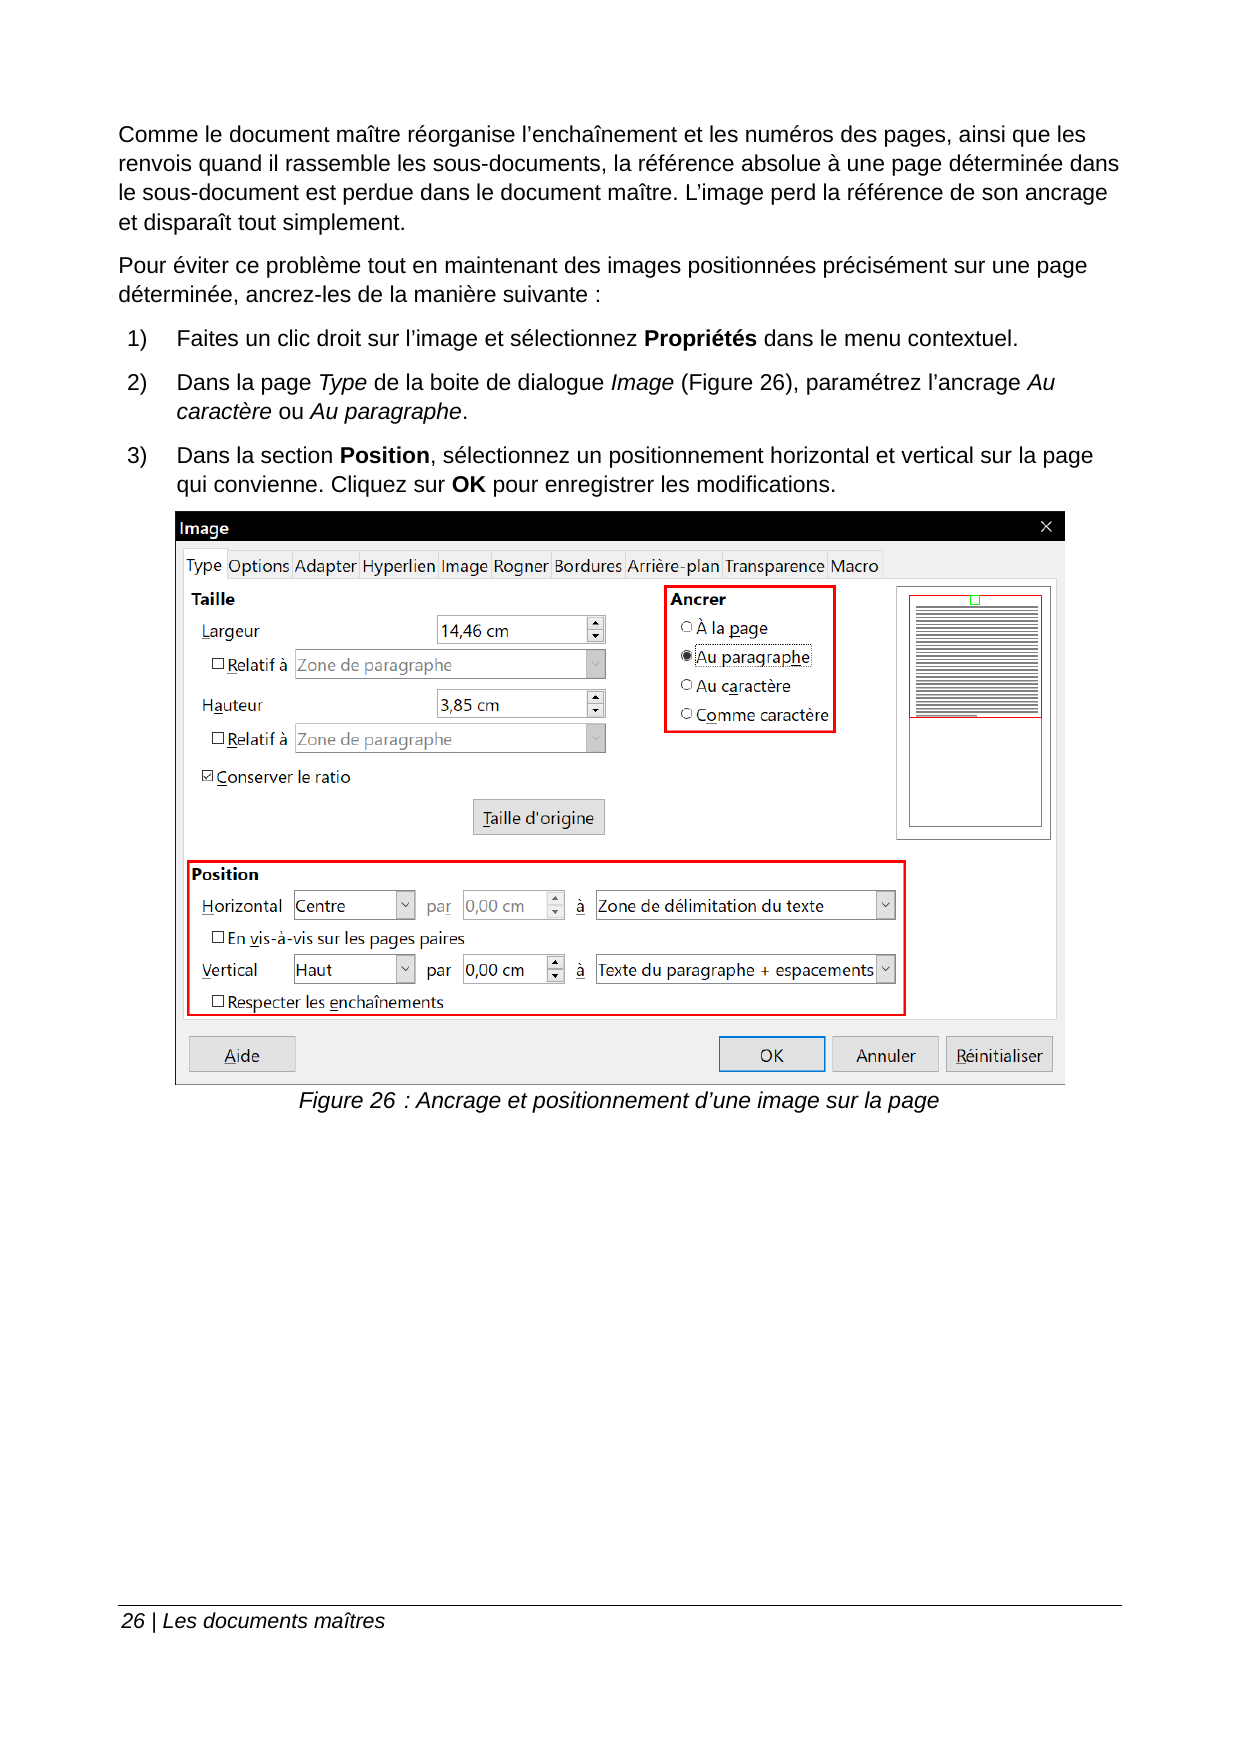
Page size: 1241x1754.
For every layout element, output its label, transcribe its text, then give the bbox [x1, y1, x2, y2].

text Comme le document maître réorganise l’enchaînement et les numéros des pages, ainsi que les renvois quand il rassemble les sous-documents, la référence absolue à une page déterminée dans le sous-document est perdue dans le document maître. L’image perd la référence de son ancrage et disparaît tout simplement. [118, 118, 1122, 235]
list Dans la section Position, sélectionnez un positionnement horizontal et vertical sur la page qui convienne. Cliquez sur OK pour enregistrer les modifications. [147, 439, 1122, 497]
list Faites un clic droit sur l’image et sélectionnez Propriétés dans le menu contextuel. [147, 322, 1122, 351]
list Dans la page Type de la boite de dialogue Image (Figure 26), paramétrez l’ancrage Au caractère ou Au paragraphe. [147, 366, 1122, 424]
text Pour éviter ce problème tout en maintenant des images positionnées précisément sur une page déterminée, ancrez-les de la manière suivante : [118, 249, 1122, 308]
picture [175, 511, 1065, 1085]
text Figure 26 : Ancrage et positionnement d’une image sur la page [118, 1085, 1122, 1114]
